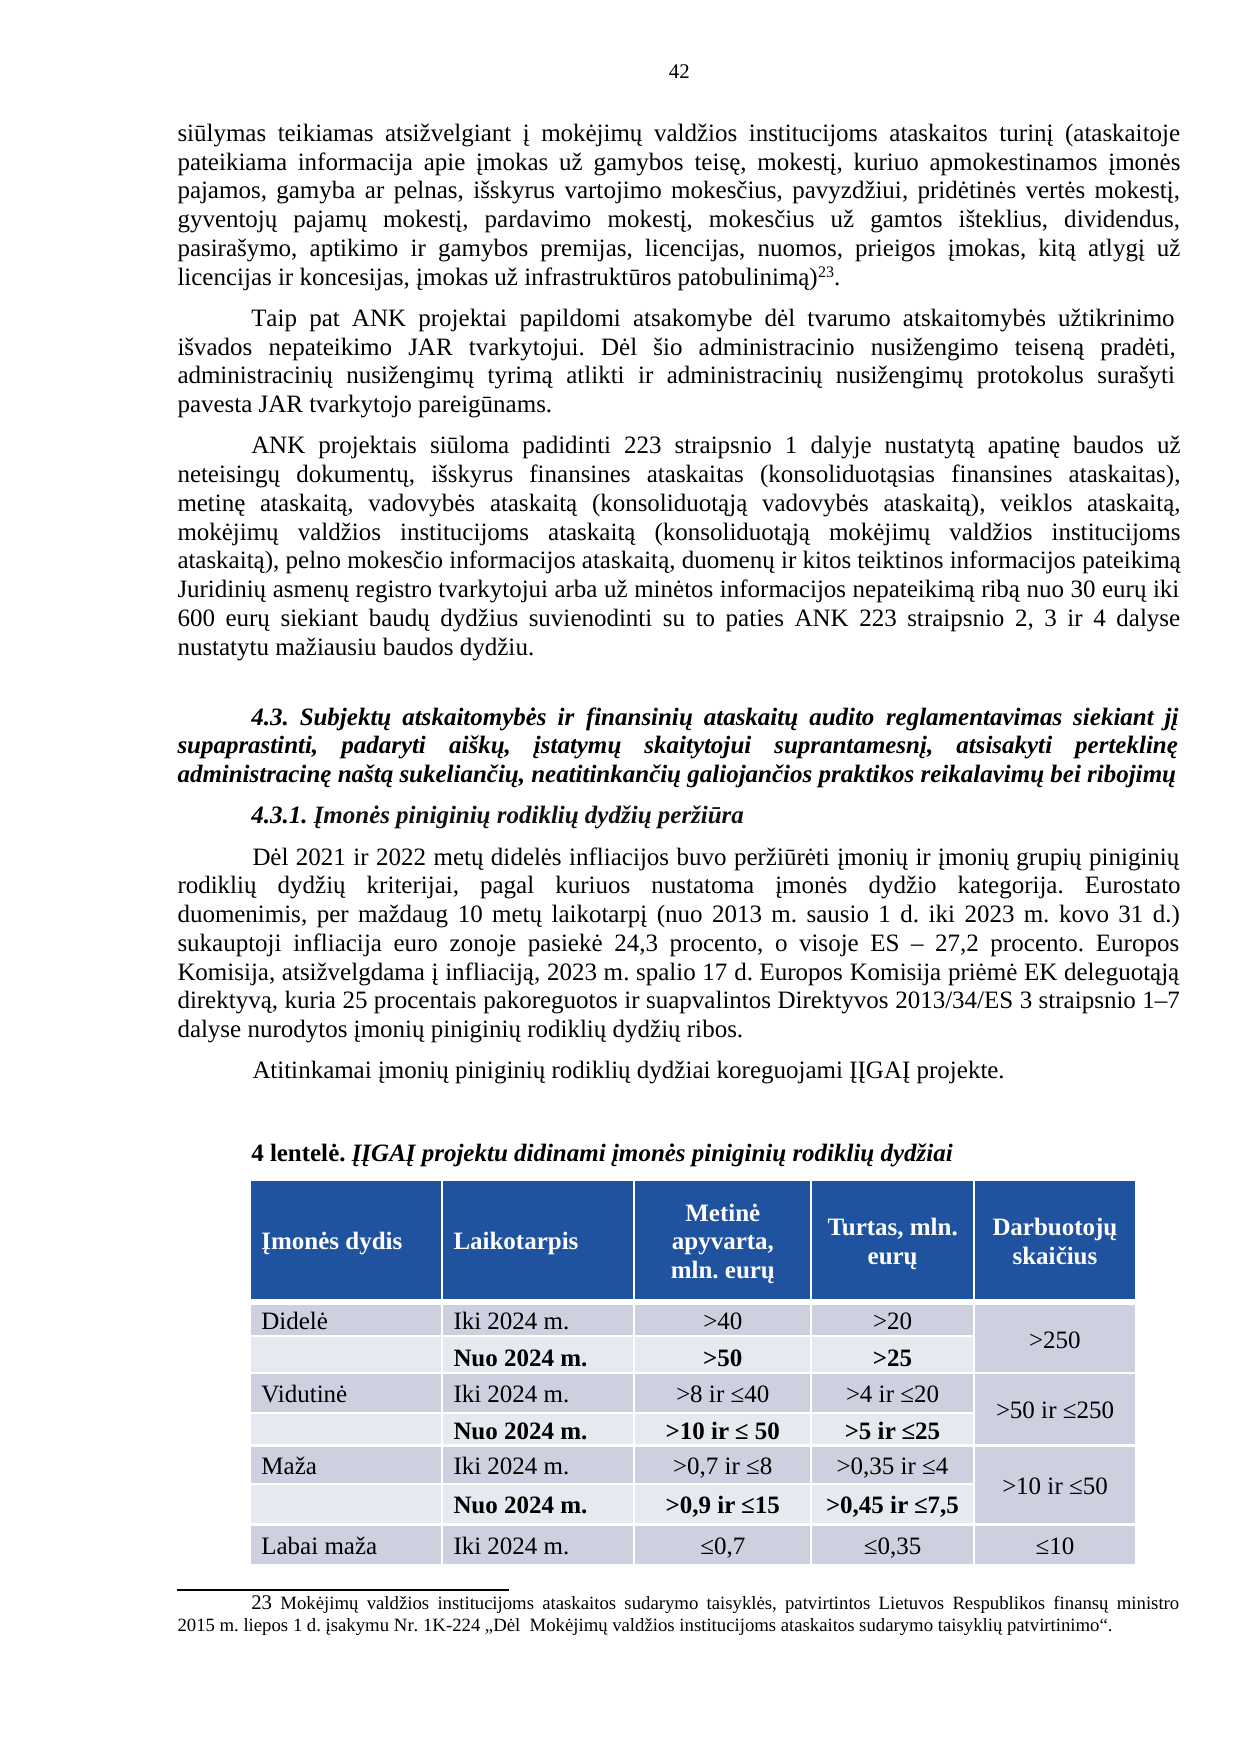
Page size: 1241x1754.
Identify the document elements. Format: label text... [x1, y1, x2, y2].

table_cell >0,35 ir ≤4 [812, 1447, 973, 1483]
table_cell >50 [635, 1337, 810, 1372]
table_cell >25 [812, 1337, 973, 1372]
table_cell ≤0,7 [635, 1526, 810, 1564]
table_cell >50 ir ≤250 [975, 1374, 1135, 1444]
table_cell >0,7 ir ≤8 [635, 1447, 810, 1483]
list Mokėjimų valdžios institucijoms ataskaitos sudarymo taisyklės, patvirtintos Lietuvos Respublikos finansų ministro 2015 m. liepos 1 d. įsakymu Nr. 1K-224 „Dėl Mokėjimų valdžios institucijoms ataskaitos sudarymo taisyklių patvirtinimo“. [177, 1590, 1181, 1636]
table_cell >10 ir ≤ 50 [635, 1414, 810, 1444]
list siūlymas teikiamas atsižvelgiant į mokėjimų valdžios institucijoms ataskaitos turinį (ataskaitoje pateikiama informacija apie įmokas už gamybos teisę, mokestį, kuriuo apmokestinamos įmonės pajamos, gamyba ar pelnas, išskyrus vartojimo mokesčius, pavyzdžiui, pridėtinės vertės mokestį, gyventojų pajamų mokestį, pardavimo mokestį, mokesčius už gamtos išteklius, dividendus, pasirašymo, aptikimo ir gamybos premijas, licencijas, nuomos, prieigos įmokas, kitą atlygį už licencijas ir koncesijas, įmokas už infrastruktūros patobulinimą). [177, 118, 1181, 291]
table_cell Iki 2024 m. [443, 1374, 633, 1412]
text 4.3.1. Įmonės piniginių rodiklių dydžių peržiūra [177, 801, 1176, 829]
table_cell [251, 1414, 441, 1444]
table_cell >250 [975, 1305, 1135, 1372]
table_cell [251, 1337, 441, 1372]
text Atitinkamai įmonių piniginių rodiklių dydžiai koreguojami ĮĮGAĮ projekte. [177, 1056, 1181, 1084]
text ANK projektais siūloma padidinti 223 straipsnio 1 dalyje nustatytą apatinę baudos už neteisingų dokumentų, išskyrus finansines ataskaitas (konsoliduotąsias finansines ataskaitas), metinę ataskaitą, vadovybės ataskaitą (konsoliduotąją vadovybės ataskaitą), veiklos ataskaitą, mokėjimų valdžios institucijoms ataskaitą (konsoliduotąją mokėjimų valdžios institucijoms ataskaitą), pelno mokesčio informacijos ataskaitą, duomenų ir kitos teiktinos informacijos pateikimą Juridinių asmenų registro tvarkytojui arba už minėtos informacijos nepateikimą ribą nuo 30 eurų iki 600 eurų siekiant baudų dydžius suvienodinti su to paties ANK 223 straipsnio 2, 3 ir 4 dalyse nustatytu mažiausiu baudos dydžiu. [177, 431, 1181, 661]
table_cell >20 [812, 1305, 973, 1335]
table_header Įmonės dydis [251, 1181, 441, 1299]
table_cell Nuo 2024 m. [443, 1337, 633, 1372]
table_header Laikotarpis [443, 1181, 633, 1299]
table_cell Nuo 2024 m. [443, 1414, 633, 1444]
table_cell Vidutinė [251, 1374, 441, 1412]
table_cell >5 ir ≤25 [812, 1414, 973, 1444]
table_header Turtas, mln. eurų [812, 1181, 973, 1299]
table_cell >10 ir ≤50 [975, 1447, 1135, 1523]
table_cell Nuo 2024 m. [443, 1485, 633, 1523]
text 4 lentelė. ĮĮGAĮ projektu didinami įmonės piniginių rodiklių dydžiai [177, 1138, 1181, 1167]
table_cell Iki 2024 m. [443, 1526, 633, 1564]
table_cell Iki 2024 m. [443, 1305, 633, 1335]
table_cell Didelė [251, 1305, 441, 1335]
table_cell Maža [251, 1447, 441, 1483]
list Taip pat ANK projektai papildomi atsakomybe dėl tvarumo atskaitomybės užtikrinimo išvados nepateikimo JAR tvarkytojui. Dėl šio administracinio nusižengimo teiseną pradėti, administracinių nusižengimų tyrimą atlikti ir administracinių nusižengimų protokolus surašyti pavesta JAR tvarkytojo pareigūnams. [177, 303, 1176, 418]
table_cell Labai maža [251, 1526, 441, 1564]
table_cell >40 [635, 1305, 810, 1335]
table_header Darbuotojų skaičius [975, 1181, 1135, 1299]
table_cell ≤0,35 [812, 1526, 973, 1564]
table_cell [251, 1485, 441, 1523]
table_cell >4 ir ≤20 [812, 1374, 973, 1412]
table_header Metinė apyvarta, mln. eurų [635, 1181, 810, 1299]
table_cell ≤10 [975, 1526, 1135, 1564]
table_cell >8 ir ≤40 [635, 1374, 810, 1412]
text 4.3. Subjektų atskaitomybės ir finansinių ataskaitų audito reglamentavimas siekiant jį supaprastinti, padaryti aiškų, įstatymų skaitytojui suprantamesnį, atsisakyti perteklinę administracinę naštą sukeliančių, neatitinkančių galiojančios praktikos reikalavimų bei ribojimų [177, 702, 1181, 788]
table_cell >0,9 ir ≤15 [635, 1485, 810, 1523]
text Dėl 2021 ir 2022 metų didelės infliacijos buvo peržiūrėti įmonių ir įmonių grupių piniginių rodiklių dydžių kriterijai, pagal kuriuos nustatoma įmonės dydžio kategorija. Eurostato duomenimis, per maždaug 10 metų laikotarpį (nuo 2013 m. sausio 1 d. iki 2023 m. kovo 31 d.) sukauptoji infliacija euro zonoje pasiekė 24,3 procento, o visoje ES – 27,2 procento. Europos Komisija, atsižvelgdama į infliaciją, 2023 m. spalio 17 d. Europos Komisija priėmė EK deleguotąją direktyvą, kuria 25 procentais pakoreguotos ir suapvalintos Direktyvos 2013/34/ES 3 straipsnio 1–7 dalyse nurodytos įmonių piniginių rodiklių dydžių ribos. [177, 842, 1181, 1043]
table_cell Iki 2024 m. [443, 1447, 633, 1483]
table_cell >0,45 ir ≤7,5 [812, 1485, 973, 1523]
